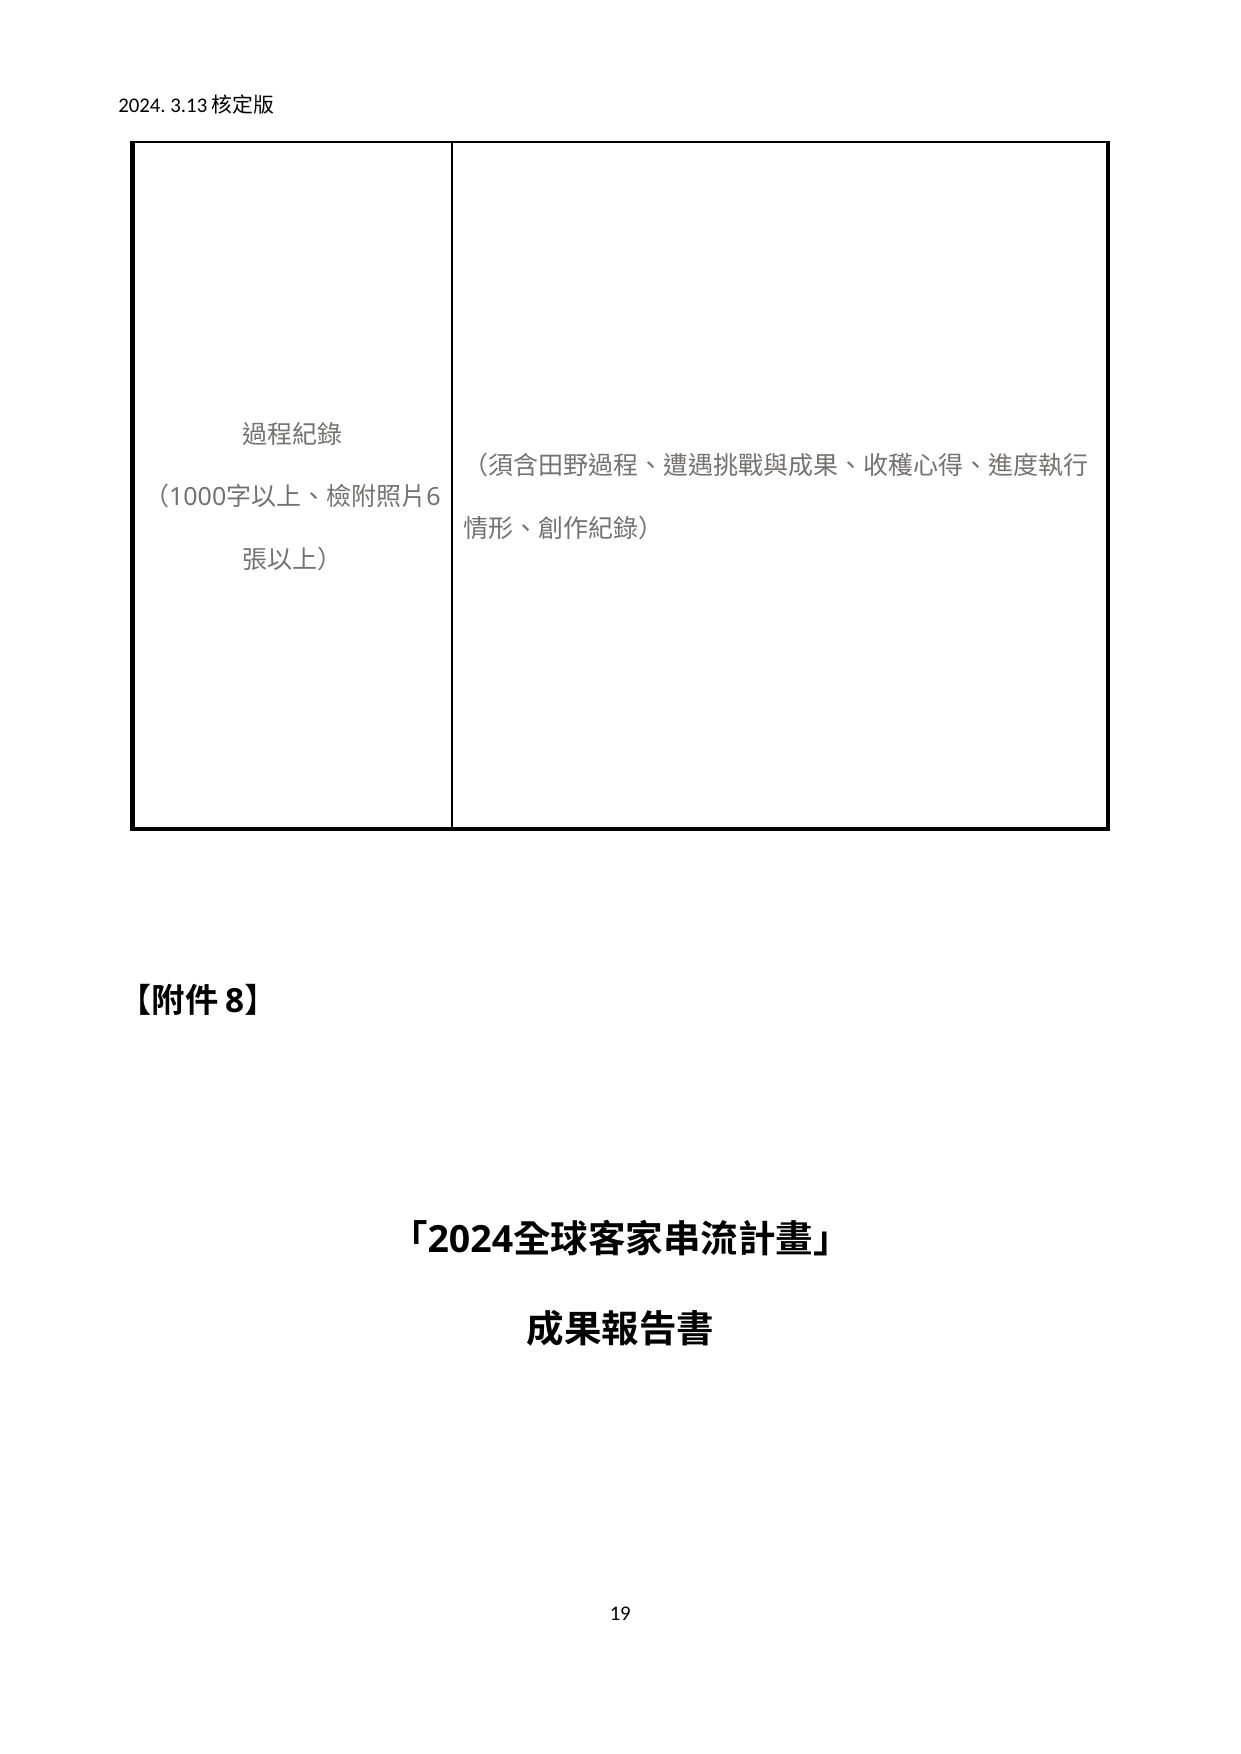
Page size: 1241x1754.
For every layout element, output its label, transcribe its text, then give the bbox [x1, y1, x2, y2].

text 「2024全球客家串流計畫」 [118, 1194, 1122, 1257]
text 成果報告書 [118, 1284, 1122, 1347]
table_cell （須含田野過程、遭遇挑戰與成果、收穫心得、進度執行情形、創作紀錄） [453, 143, 1106, 826]
table_cell 過程紀錄 （1000字以上、檢附照片6張以上） [135, 143, 451, 826]
text 【附件8】 [118, 956, 1122, 1018]
